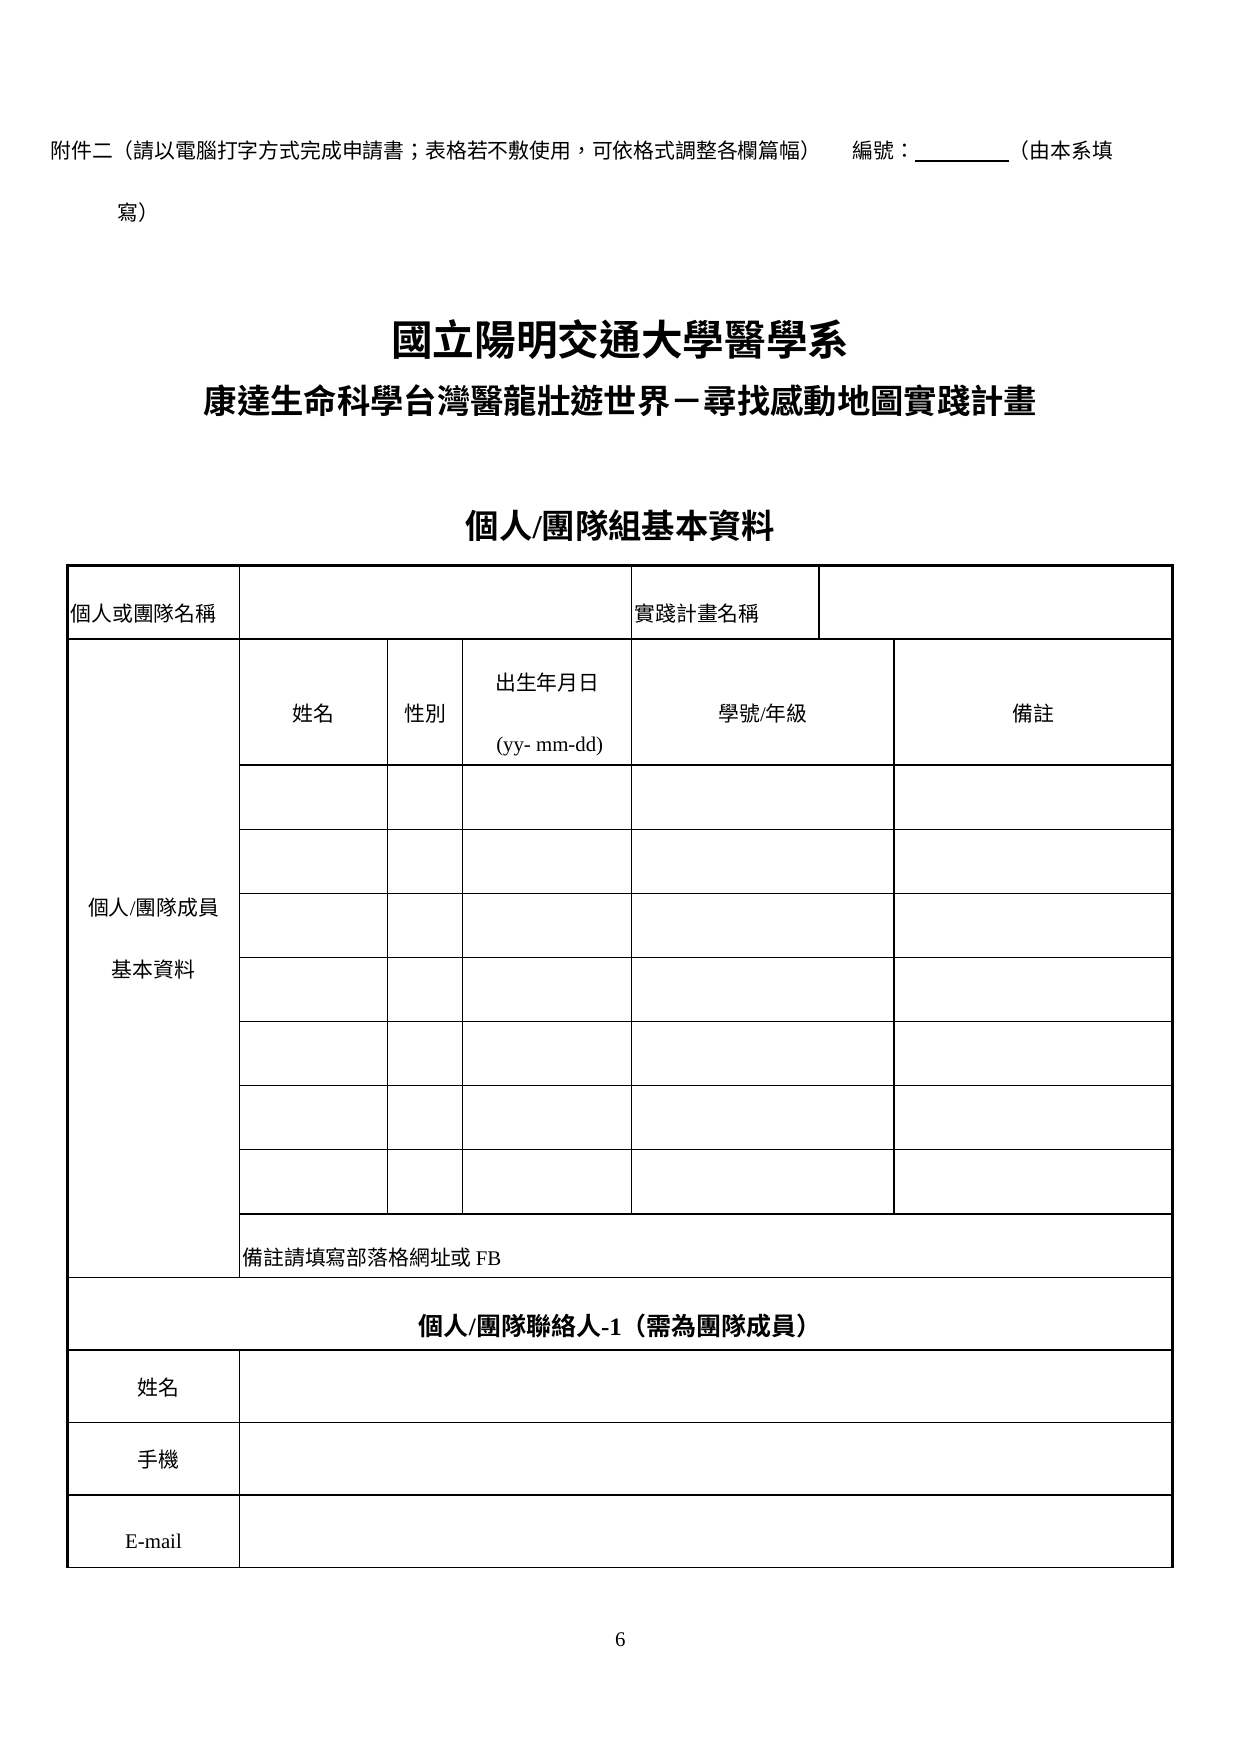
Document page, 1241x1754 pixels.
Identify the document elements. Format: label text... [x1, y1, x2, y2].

table_cell [463, 958, 631, 1021]
table_cell 個人/團隊成員 基本資料 [69, 640, 239, 1277]
table_header 個人或團隊名稱 [69, 567, 239, 638]
table_header 實踐計畫名稱 [632, 567, 818, 638]
table_cell [240, 958, 387, 1021]
table_cell [632, 830, 893, 892]
table_cell 學號/年級 [632, 640, 893, 764]
text 附件二（請以電腦打字方式完成申請書；表格若不敷使用，可依格式調整各欄篇幅） 編號： （由本系填寫） [50, 108, 1134, 233]
table_cell [240, 1423, 1171, 1494]
table_cell 姓名 [69, 1351, 239, 1422]
table_cell [240, 1150, 387, 1213]
table_cell [240, 1351, 1171, 1422]
table_cell [895, 1022, 1171, 1085]
table_cell [240, 1022, 387, 1085]
table_cell [632, 1022, 893, 1085]
table_cell 備註 [895, 640, 1171, 764]
table_cell [463, 1086, 631, 1149]
table_cell [895, 958, 1171, 1021]
table_cell [240, 766, 387, 828]
table_cell [240, 830, 387, 892]
table_cell 出生年月日 (yy- mm-dd) [463, 640, 631, 764]
table_cell [388, 830, 462, 892]
table_cell [632, 894, 893, 957]
table_cell 性別 [388, 640, 462, 764]
text 個人/團隊組基本資料 [106, 483, 1134, 545]
table_cell [463, 766, 631, 828]
table_cell [463, 1022, 631, 1085]
table_cell [240, 1086, 387, 1149]
table_cell E-mail [69, 1496, 239, 1566]
table_cell [388, 1150, 462, 1213]
table_cell [632, 958, 893, 1021]
table_cell 姓名 [240, 640, 387, 764]
table_cell [388, 766, 462, 828]
table_cell [463, 1150, 631, 1213]
table_cell [388, 1086, 462, 1149]
table_cell [632, 1150, 893, 1213]
table_cell 備註請填寫部落格網址或FB [240, 1215, 1171, 1277]
table_cell [463, 830, 631, 892]
table_cell [895, 830, 1171, 892]
table_cell 手機 [69, 1423, 239, 1494]
table_header [240, 567, 631, 638]
table_cell [632, 766, 893, 828]
table_cell [463, 894, 631, 957]
text 康達生命科學台灣醫龍壯遊世界－尋找感動地圖實踐計畫 [106, 358, 1134, 420]
table_header [820, 567, 1171, 638]
table_cell [388, 894, 462, 957]
table_cell [240, 1496, 1171, 1566]
table_cell [895, 1086, 1171, 1149]
table_cell [388, 1022, 462, 1085]
table_cell 個人/團隊聯絡人-1（需為團隊成員） [69, 1278, 1171, 1349]
table_cell [895, 766, 1171, 828]
text 國立陽明交通大學醫學系 [106, 295, 1134, 358]
table_cell [632, 1086, 893, 1149]
table_cell [895, 894, 1171, 957]
table_cell [388, 958, 462, 1021]
table_cell [895, 1150, 1171, 1213]
table_cell [240, 894, 387, 957]
